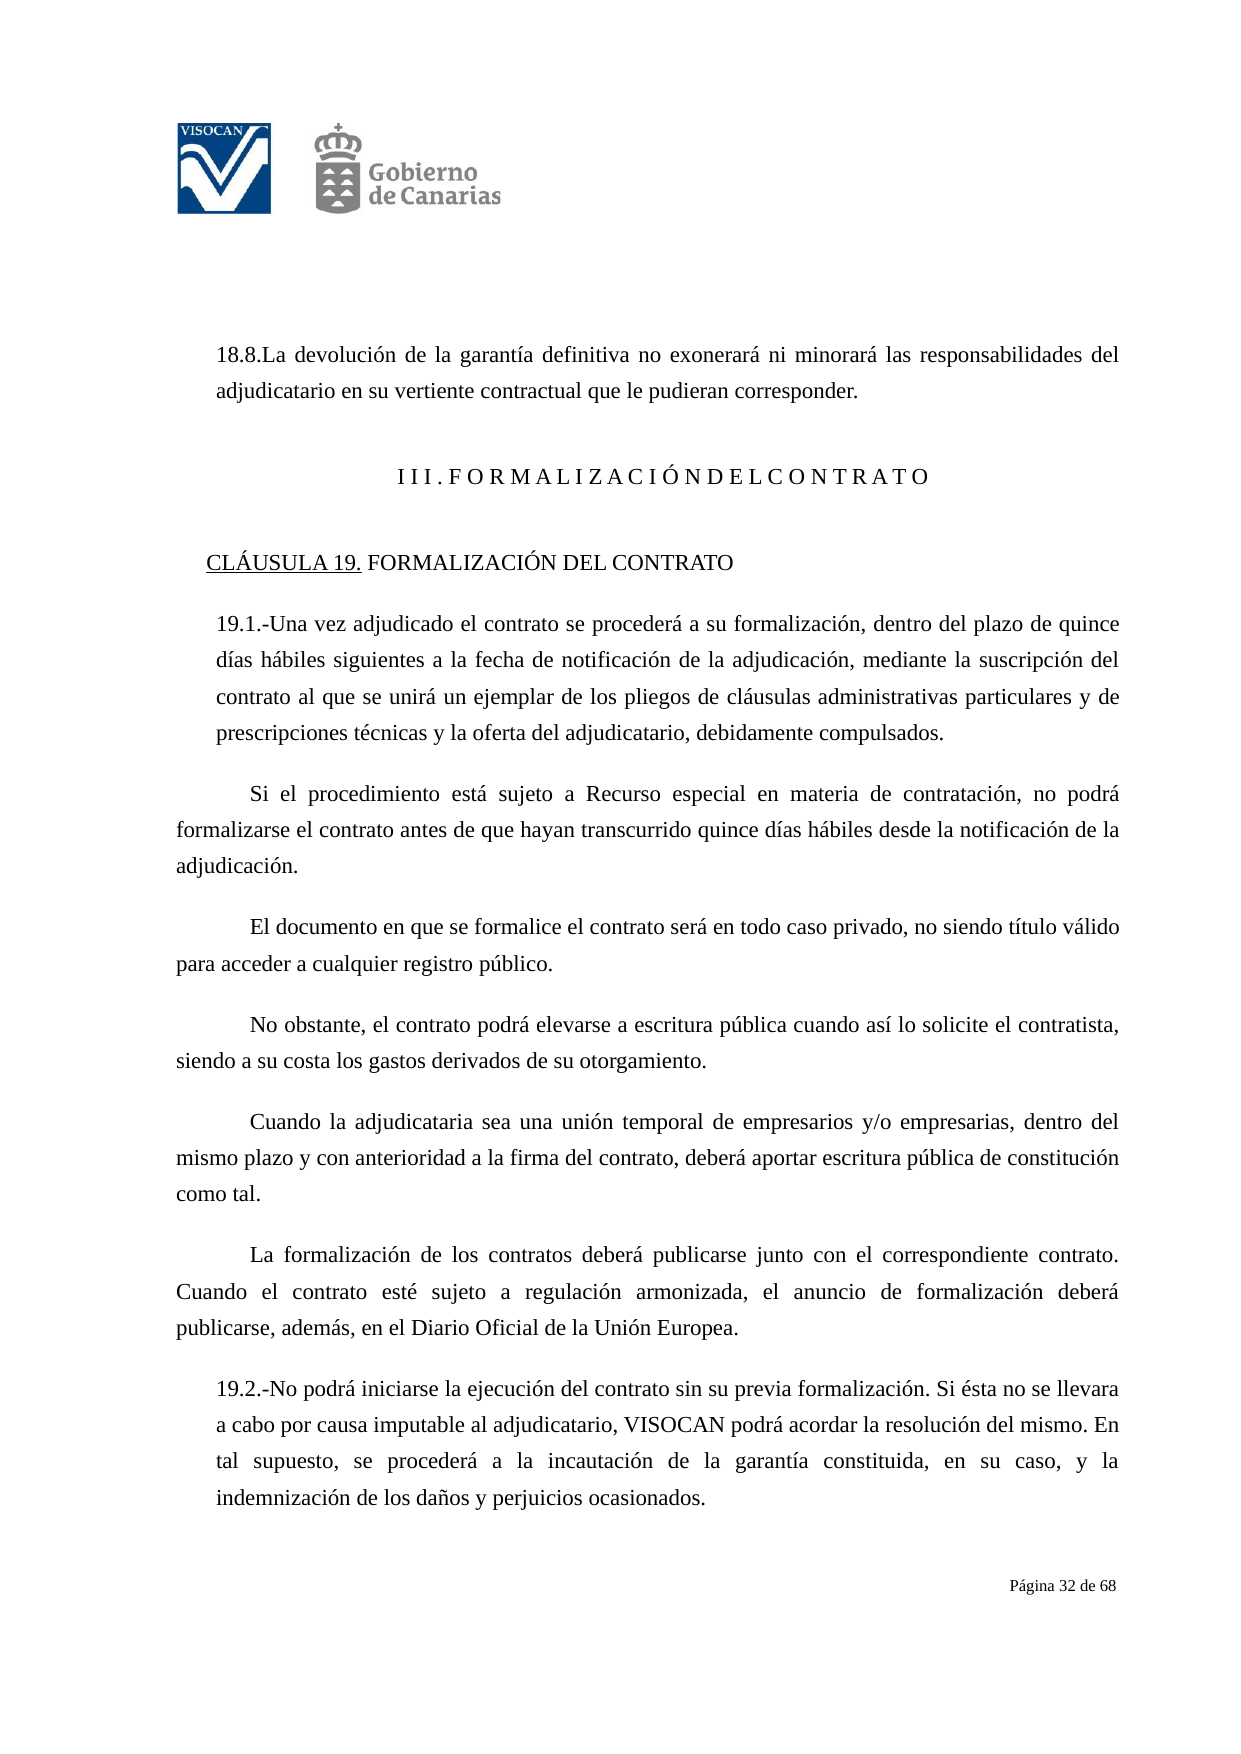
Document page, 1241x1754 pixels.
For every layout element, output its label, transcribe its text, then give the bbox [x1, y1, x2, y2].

text I I I . F O R M A L I Z A C I Ó N D E L C O N T R A T O [397, 463, 1121, 489]
text El documento en que se formalice el contrato será en todo caso privado, no siendo título válido para acceder a cualquier registro público. [176, 913, 1121, 976]
text 19.2.-No podrá iniciarse la ejecución del contrato sin su previa formalización. Si ésta no se llevara a cabo por causa imputable al adjudicatario, VISOCAN podrá acordar la resolución del mismo. En tal supuesto, se procederá a la incautación de la garantía constituida, en su caso, y la indemnización de los daños y perjuicios ocasionados. [216, 1375, 1121, 1510]
subtitle CLÁUSULA 19. FORMALIZACIÓN DEL CONTRATO [206, 549, 1121, 575]
text No obstante, el contrato podrá elevarse a escritura pública cuando así lo solicite el contratista, siendo a su costa los gastos derivados de su otorgamiento. [176, 1011, 1121, 1073]
text Cuando la adjudicataria sea una unión temporal de empresarios y/o empresarias, dentro del mismo plazo y con anterioridad a la firma del contrato, deberá aportar escritura pública de constitución como tal. [176, 1108, 1121, 1207]
text La formalización de los contratos deberá publicarse junto con el correspondiente contrato. Cuando el contrato esté sujeto a regulación armonizada, el anuncio de formalización deberá publicarse, además, en el Diario Oficial de la Unión Europea. [176, 1241, 1121, 1340]
text 18.8.La devolución de la garantía definitiva no exonerará ni minorará las responsabilidades del adjudicatario en su vertiente contractual que le pudieran corresponder. [216, 341, 1121, 404]
text Si el procedimiento está sujeto a Recurso especial en materia de contratación, no podrá formalizarse el contrato antes de que hayan transcurrido quince días hábiles desde la notificación de la adjudicación. [176, 780, 1121, 879]
text 19.1.-Una vez adjudicado el contrato se procederá a su formalización, dentro del plazo de quince días hábiles siguientes a la fecha de notificación de la adjudicación, mediante la suscripción del contrato al que se unirá un ejemplar de los pliegos de cláusulas administrativas particulares y de prescripciones técnicas y la oferta del adjudicatario, debidamente compulsados. [216, 610, 1121, 745]
